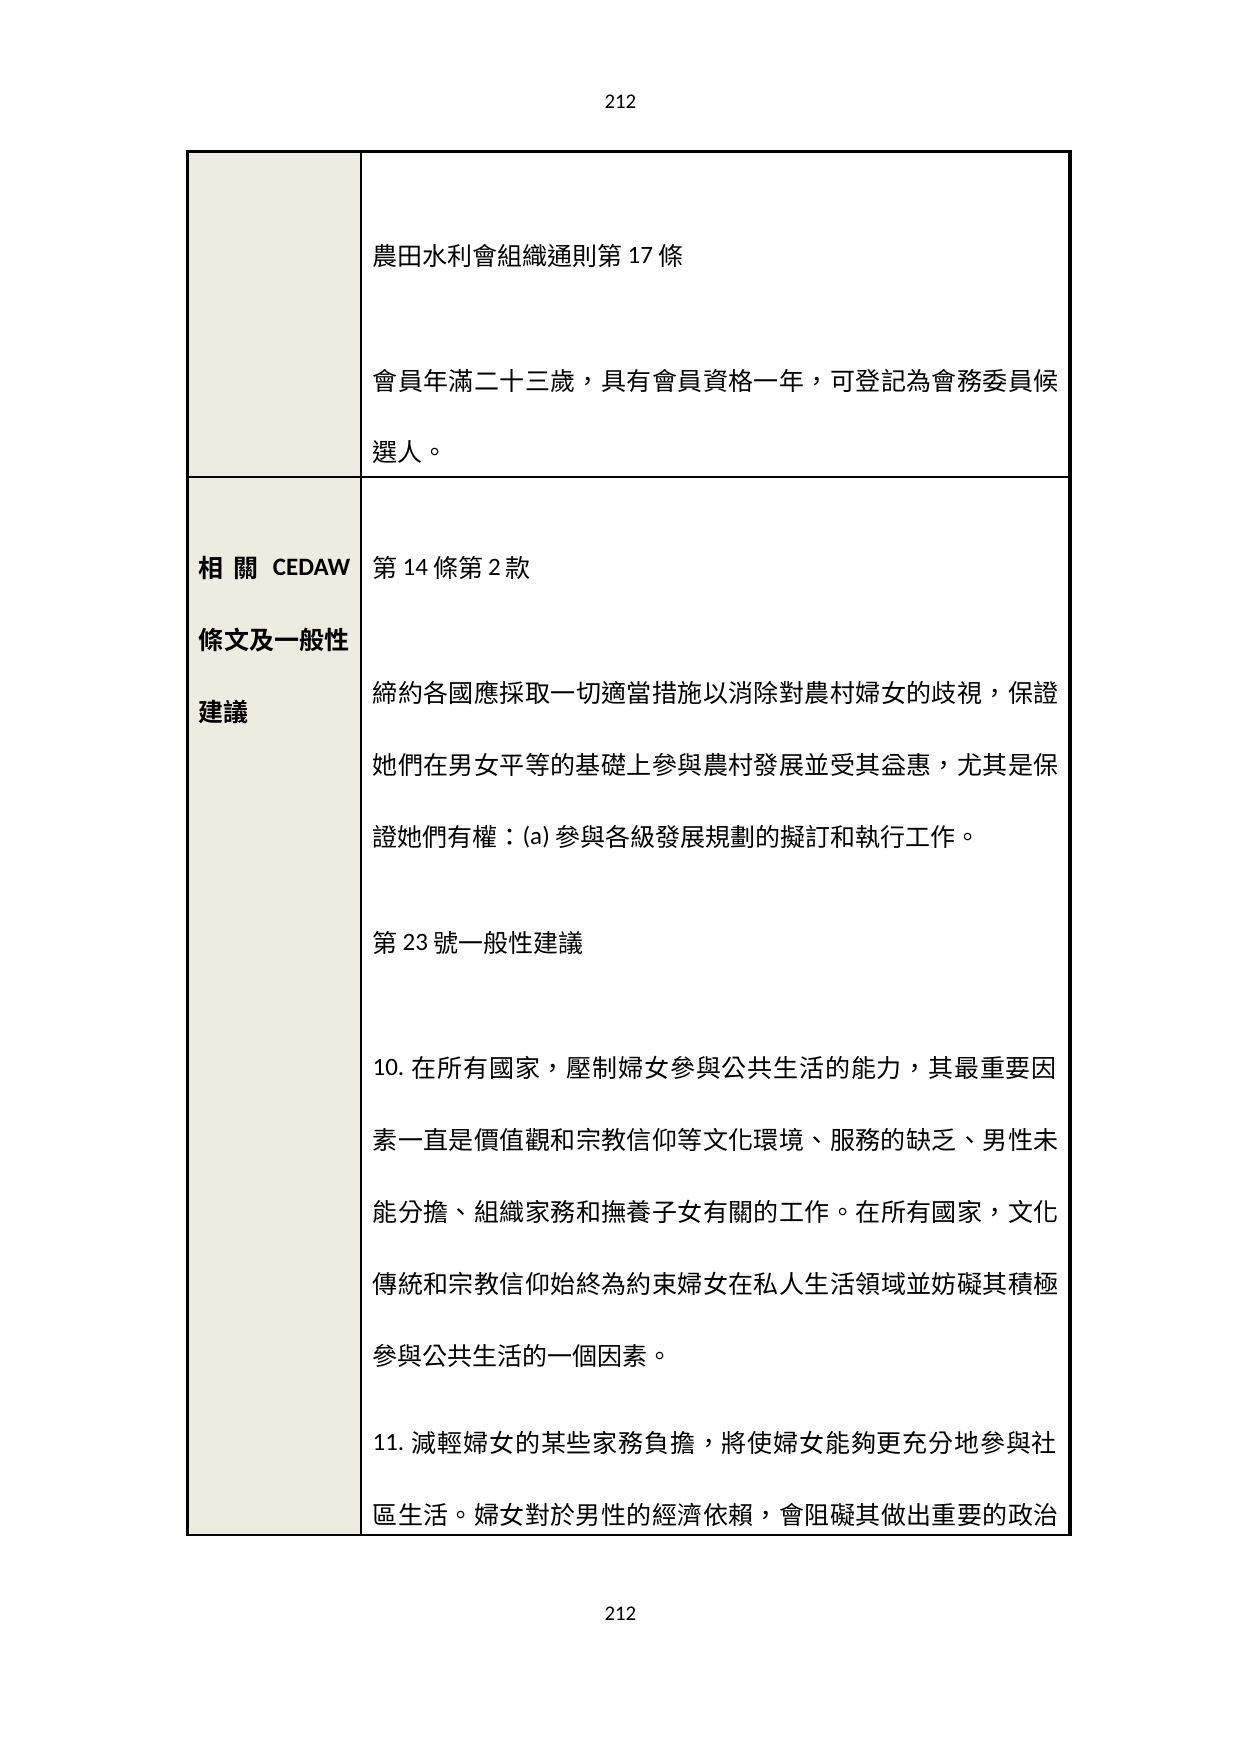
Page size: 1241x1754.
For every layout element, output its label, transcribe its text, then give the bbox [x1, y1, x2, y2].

table_cell 第14條第2款 締約各國應採取一切適當措施以消除對農村婦女的歧視，保證她們在男女平等的基礎上參與農村發展並受其益惠，尤其是保證她們有權：(a) 參與各級發展規劃的擬訂和執行工作。 第23號一般性建議 10. 在所有國家，壓制婦女參與公共生活的能力，其最重要因素一直是價值觀和宗教信仰等文化環境、服務的缺乏、男性未能分擔、組織家務和撫養子女有關的工作。在所有國家，文化傳統和宗教信仰始終為約束婦女在私人生活領域並妨礙其積極參與公共生活的一個因素。 11. 減輕婦女的某些家務負擔，將使婦女能夠更充分地參與社區生活。婦女對於男性的經濟依賴，會阻礙其做出重要的政治 [362, 478, 1068, 1534]
table_header 農田水利會組織通則第17條 會員年滿二十三歲，具有會員資格一年，可登記為會務委員候選人。 [362, 153, 1068, 476]
table_header [189, 153, 360, 476]
table_cell 相關CEDAW條文及一般性建議 [189, 478, 360, 1534]
